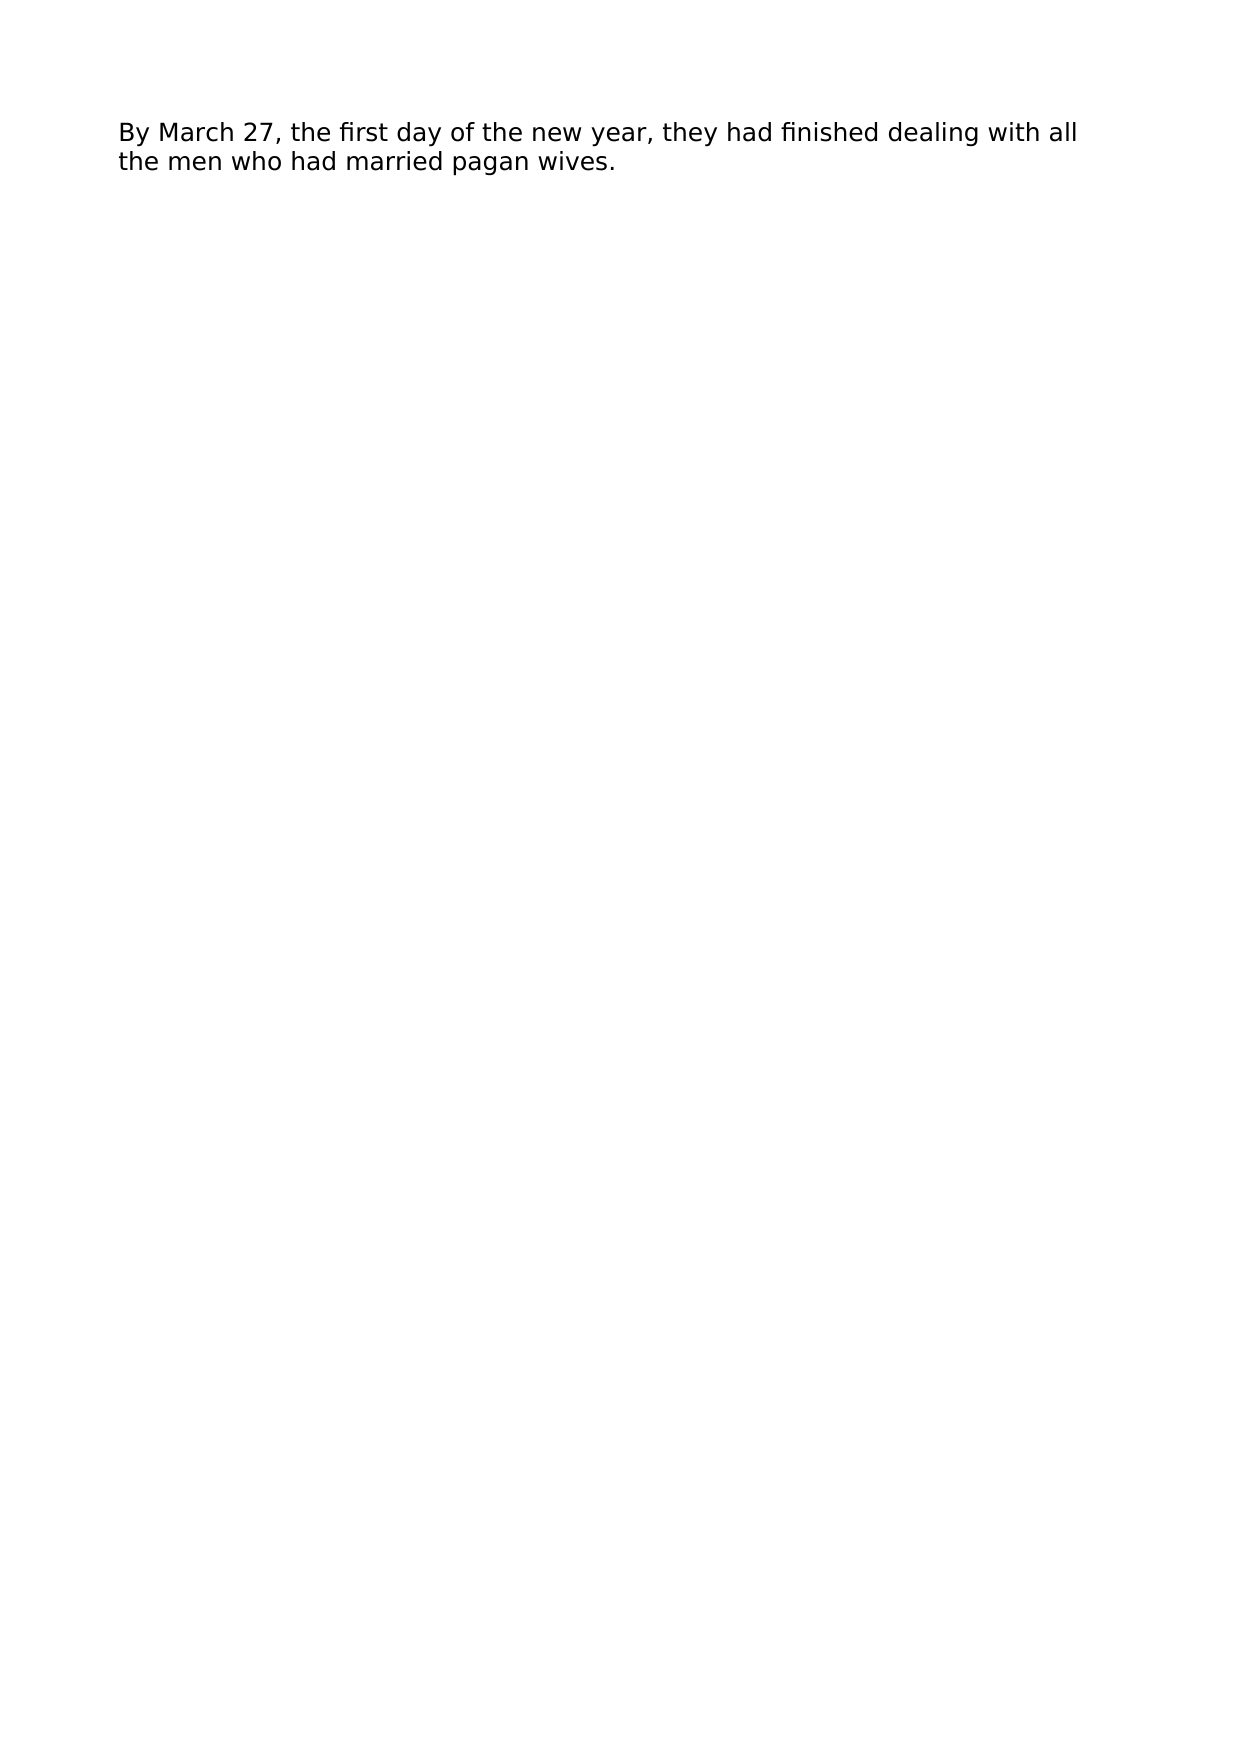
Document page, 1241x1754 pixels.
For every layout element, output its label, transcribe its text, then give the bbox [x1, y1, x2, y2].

text By March 27, the first day of the new year, they had finished dealing with all the men who had married pagan wives. [118, 118, 1122, 176]
